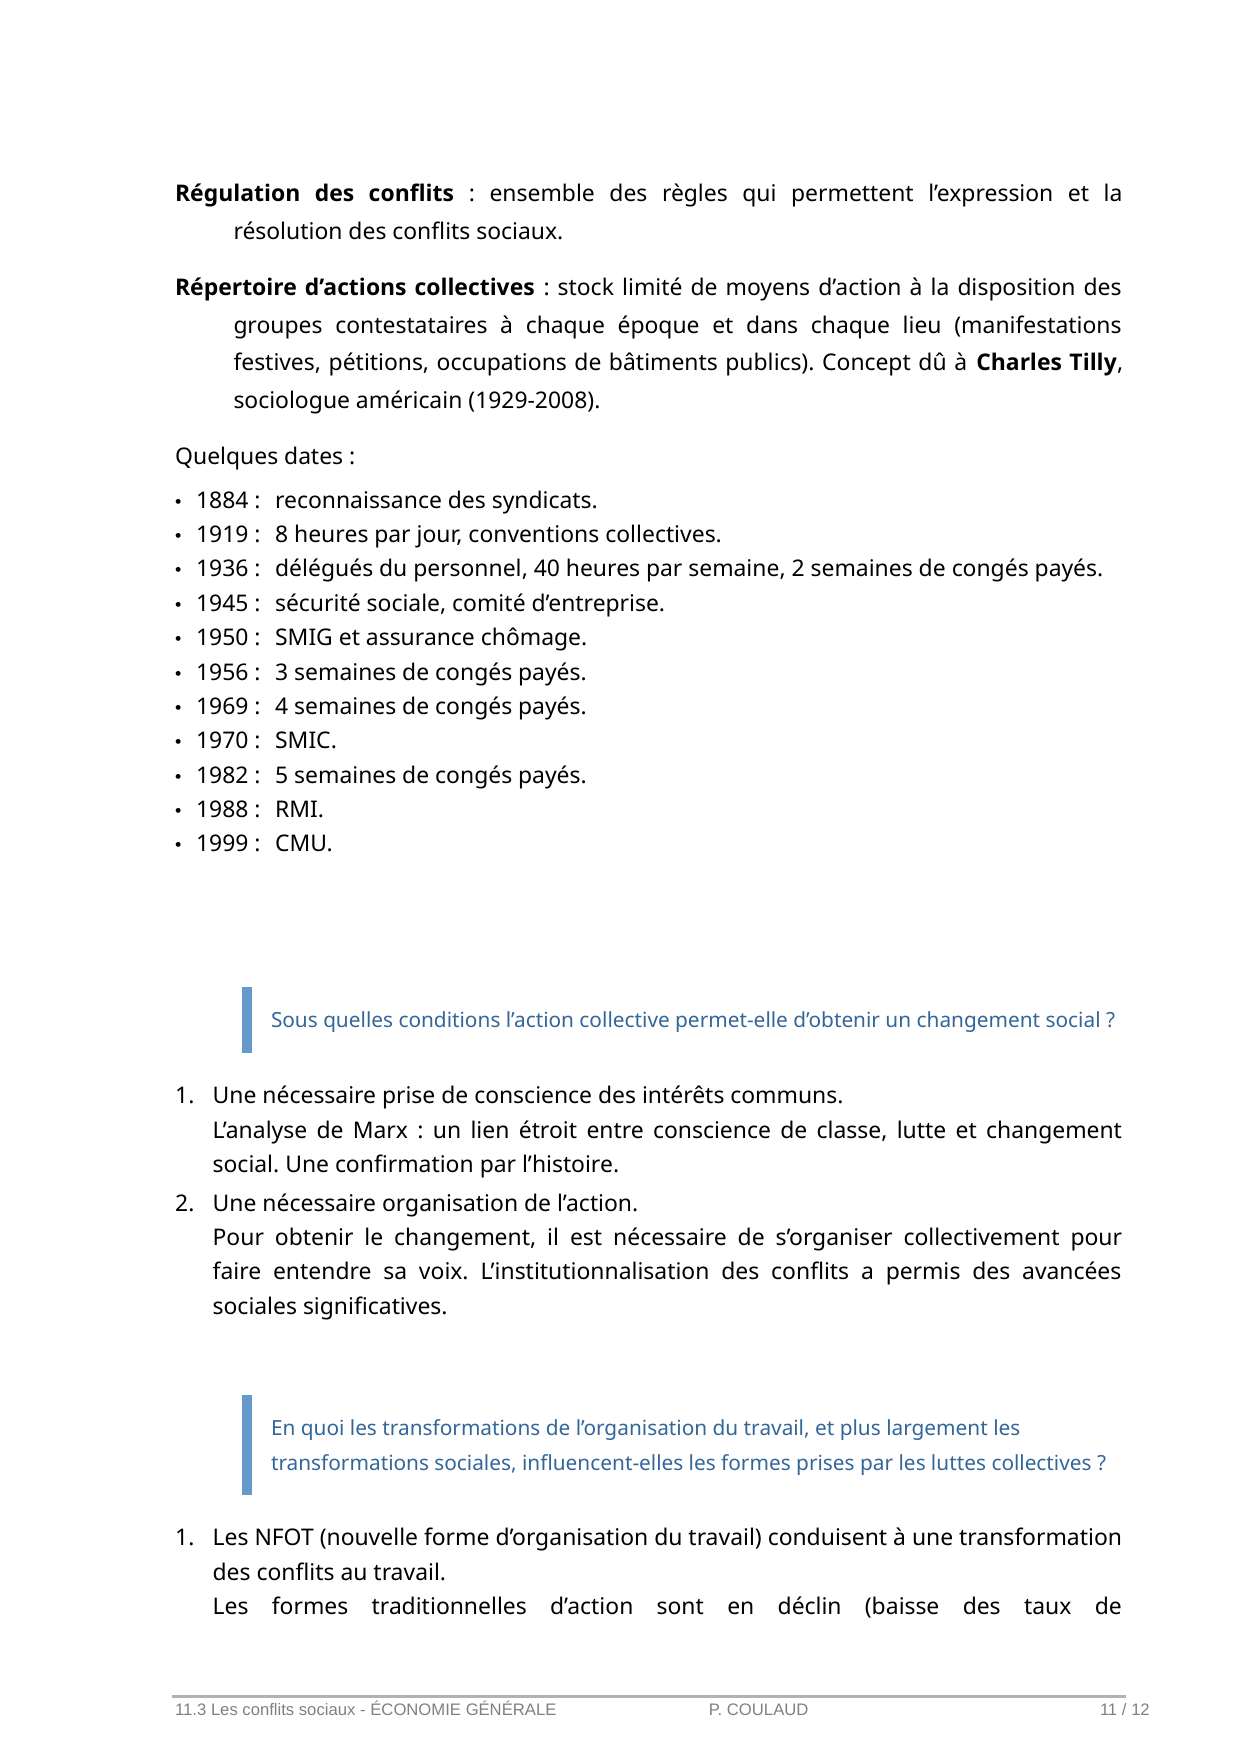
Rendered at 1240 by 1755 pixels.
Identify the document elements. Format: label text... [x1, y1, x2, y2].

text Régulation des conflits : ensemble des règles qui permettent l’expression et la résolution des conflits sociaux. [175, 177, 1123, 246]
list 1956 : 3 semaines de congés payés. [175, 656, 1123, 687]
list 1884 : reconnaissance des syndicats. [175, 484, 1123, 515]
list Les NFOT (nouvelle forme d’organisation du travail) conduisent à une transformation des conflits au travail. Les formes traditionnelles d’action sont en déclin (baisse des taux de [175, 1521, 1123, 1621]
list 1999 : CMU. [175, 827, 1123, 859]
list Une nécessaire organisation de l’action. Pour obtenir le changement, il est nécessaire de s’organiser collectivement pour faire entendre sa voix. L’institutionnalisation des conflits a permis des avancées sociales significatives. [175, 1186, 1123, 1321]
text Sous quelles conditions l’action collective permet-elle d’obtenir un changement social ? [252, 987, 1142, 1053]
list 1988 : RMI. [175, 793, 1123, 824]
text Répertoire d’actions collectives : stock limité de moyens d’action à la disposition des groupes contestataires à chaque époque et dans chaque lieu (manifestations festives, pétitions, occupations de bâtiments publics). Concept dû à Charles Tilly, sociologue américain (1929-2008). [175, 271, 1123, 415]
text Quelques dates : [175, 440, 1123, 471]
list 1969 : 4 semaines de congés payés. [175, 690, 1123, 721]
list 1945 : sécurité sociale, comité d’entreprise. [175, 587, 1123, 618]
list 1919 : 8 heures par jour, conventions collectives. [175, 518, 1123, 549]
list 1982 : 5 semaines de congés payés. [175, 759, 1123, 790]
list 1970 : SMIC. [175, 724, 1123, 756]
list Une nécessaire prise de conscience des intérêts communs. L’analyse de Marx : un lien étroit entre conscience de classe, lutte et changement social. Une confirmation par l’histoire. [175, 1079, 1123, 1179]
list 1950 : SMIG et assurance chômage. [175, 621, 1123, 652]
text En quoi les transformations de l’organisation du travail, et plus largement les transformations sociales, influencent-elles les formes prises par les luttes collectives ? [252, 1395, 1142, 1495]
list 1936 : délégués du personnel, 40 heures par semaine, 2 semaines de congés payés. [175, 552, 1123, 584]
